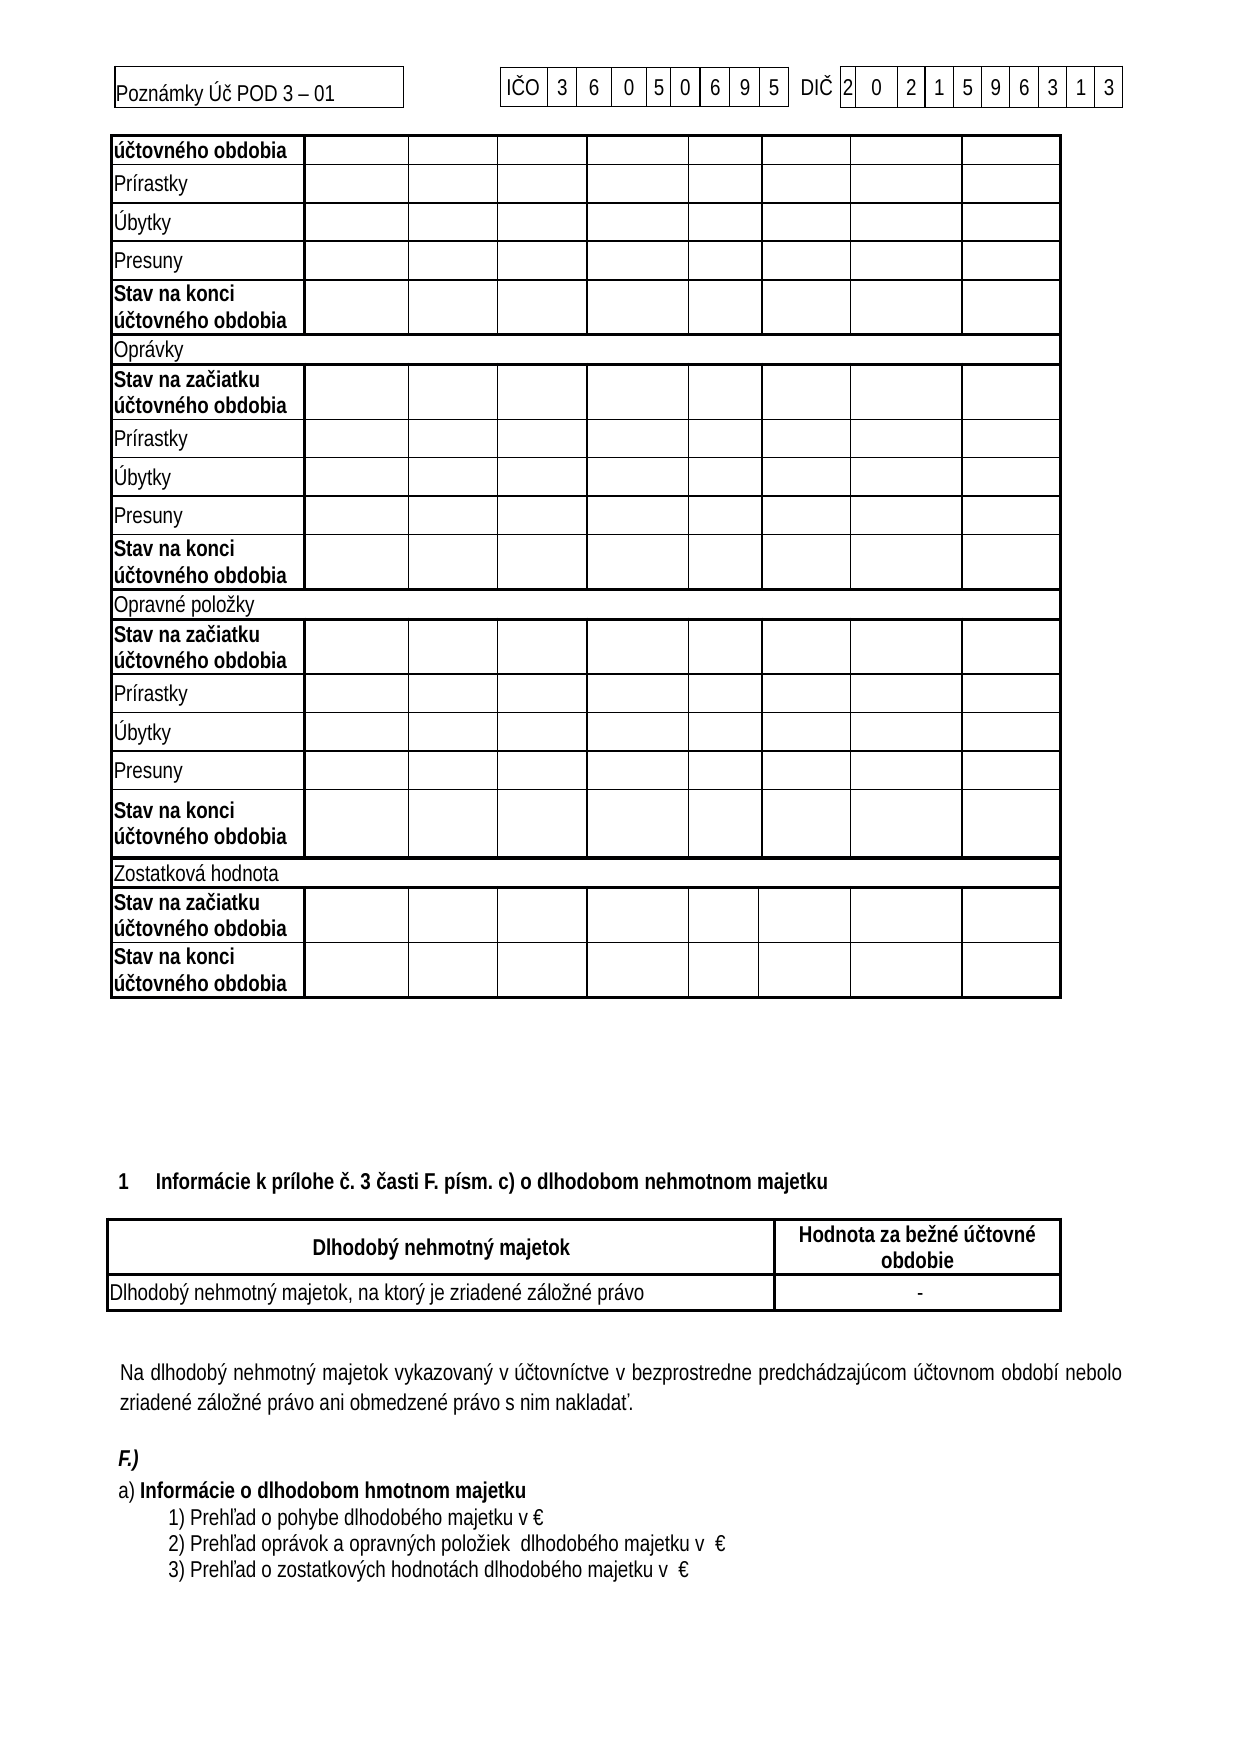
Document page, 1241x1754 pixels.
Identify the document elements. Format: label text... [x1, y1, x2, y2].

table_cell [763, 790, 850, 856]
table_cell [306, 790, 408, 856]
table_cell [498, 420, 586, 457]
table_cell [588, 713, 688, 750]
table_cell [498, 790, 586, 856]
table_cell [689, 675, 761, 712]
table_cell [498, 675, 586, 712]
table_cell [851, 420, 961, 457]
table_cell Opravné položky [113, 591, 1059, 617]
table_cell [763, 420, 850, 457]
table_cell [763, 366, 850, 418]
table_cell [306, 366, 408, 418]
table_cell [851, 943, 961, 996]
table_cell [588, 675, 688, 712]
table_cell [689, 535, 761, 588]
table_cell [763, 675, 850, 712]
table_cell [306, 752, 408, 789]
table_cell [409, 621, 497, 673]
table_cell [588, 420, 688, 457]
table_cell [851, 889, 961, 942]
table_cell [851, 165, 961, 202]
table_cell [689, 204, 761, 240]
table_cell [409, 497, 497, 534]
table_cell [963, 137, 1059, 163]
text 1) Prehľad o pohybe dlhodobého majetku v € [168, 1503, 1122, 1530]
table_cell [588, 281, 688, 333]
table_cell Presuny [113, 752, 303, 789]
table_cell [963, 535, 1059, 588]
table_cell [306, 535, 408, 588]
table_cell [689, 790, 761, 856]
text 3) Prehľad o zostatkových hodnotách dlhodobého majetku v € [168, 1556, 1122, 1582]
table_cell [498, 281, 586, 333]
table_cell [306, 242, 408, 279]
table_cell [763, 621, 850, 673]
table_cell [963, 889, 1059, 942]
table_cell Stav na konci účtovného obdobia [113, 535, 303, 588]
table_cell [409, 535, 497, 588]
table_cell Stav na konci účtovného obdobia [113, 281, 303, 333]
table_cell [689, 366, 761, 418]
table_cell [498, 165, 586, 202]
table_cell [963, 713, 1059, 750]
table_cell [689, 621, 761, 673]
table_cell [498, 889, 586, 942]
table_cell [409, 204, 497, 240]
table_cell [306, 621, 408, 673]
table_cell [588, 889, 688, 942]
subtitle F.) [118, 1444, 1122, 1471]
table_cell [409, 752, 497, 789]
table_cell [851, 242, 961, 279]
table_cell [851, 458, 961, 495]
table_cell [963, 621, 1059, 673]
table_cell [588, 535, 688, 588]
table_cell [498, 535, 586, 588]
table_cell [409, 889, 497, 942]
table_cell [689, 242, 761, 279]
table_cell [851, 366, 961, 418]
table_cell [963, 366, 1059, 418]
title Informácie k prílohe č. 3 časti F. písm. c) o dlhodobom nehmotnom majetku [118, 1168, 1122, 1194]
table_cell [498, 497, 586, 534]
table_cell [409, 366, 497, 418]
table_cell [588, 204, 688, 240]
table_cell [409, 137, 497, 163]
table_cell Stav na konci účtovného obdobia [113, 943, 303, 996]
table_cell [689, 889, 758, 942]
table_cell [851, 281, 961, 333]
table_cell Stav na začiatku účtovného obdobia [113, 889, 303, 942]
table_cell [409, 713, 497, 750]
table_cell Úbytky [113, 713, 303, 750]
table_cell [306, 943, 408, 996]
table_cell [689, 165, 761, 202]
table_cell [963, 281, 1059, 333]
text Na dlhodobý nehmotný majetok vykazovaný v účtovníctve v bezprostredne predchádzajúcom účtovnom období nebolo zriadené záložné právo ani obmedzené právo s nim nakladať. [120, 1359, 1122, 1416]
table_cell [588, 165, 688, 202]
table_cell [588, 242, 688, 279]
table_cell [763, 458, 850, 495]
table_cell [851, 137, 961, 163]
table_cell [588, 137, 688, 163]
table_cell [963, 752, 1059, 789]
table_cell [963, 497, 1059, 534]
table_cell [409, 675, 497, 712]
table_cell [763, 752, 850, 789]
table_cell [498, 621, 586, 673]
table_cell [498, 204, 586, 240]
table_cell [689, 137, 761, 163]
table_header Dlhodobý nehmotný majetok [109, 1221, 773, 1273]
table_cell [759, 943, 850, 996]
table_cell [498, 366, 586, 418]
table_cell Presuny [113, 497, 303, 534]
table_cell [763, 497, 850, 534]
table_cell Stav na začiatku účtovného obdobia [113, 621, 303, 673]
table_cell [306, 713, 408, 750]
table_cell [306, 281, 408, 333]
table_cell [306, 165, 408, 202]
table_cell [498, 137, 586, 163]
table_cell Úbytky [113, 458, 303, 495]
table_cell [409, 458, 497, 495]
table_cell [963, 790, 1059, 856]
table_cell Dlhodobý nehmotný majetok, na ktorý je zriadené záložné právo [109, 1276, 773, 1309]
table_cell [851, 790, 961, 856]
table_cell [498, 943, 586, 996]
table_cell [409, 943, 497, 996]
table_cell [689, 281, 761, 333]
table_cell [851, 675, 961, 712]
table_cell [851, 621, 961, 673]
table_cell [763, 137, 850, 163]
table_cell Stav na začiatku účtovného obdobia [113, 366, 303, 418]
table_cell [689, 752, 761, 789]
table_cell [689, 497, 761, 534]
table_cell [306, 458, 408, 495]
table_cell [588, 621, 688, 673]
table_cell [306, 497, 408, 534]
table_cell [851, 204, 961, 240]
table_cell [763, 535, 850, 588]
table_cell [689, 713, 761, 750]
table_cell [498, 752, 586, 789]
table_cell [759, 889, 850, 942]
table_cell [851, 497, 961, 534]
table_cell [763, 281, 850, 333]
table_cell [588, 458, 688, 495]
table_cell [963, 242, 1059, 279]
table_cell [588, 752, 688, 789]
table_cell [306, 137, 408, 163]
table_cell [498, 242, 586, 279]
table_cell [306, 204, 408, 240]
table_cell [409, 281, 497, 333]
table_cell [851, 713, 961, 750]
table_cell [963, 420, 1059, 457]
table_cell účtovného obdobia [113, 137, 303, 163]
table_cell Oprávky [113, 336, 1059, 363]
table_cell [409, 790, 497, 856]
table_cell [306, 675, 408, 712]
table_cell Presuny [113, 242, 303, 279]
table_cell [689, 420, 761, 457]
table_cell [963, 458, 1059, 495]
table_cell [588, 790, 688, 856]
table_cell [498, 713, 586, 750]
text a) Informácie o dlhodobom hmotnom majetku [118, 1477, 1122, 1503]
table_cell [963, 165, 1059, 202]
table_cell - [776, 1276, 1059, 1309]
table_cell [963, 675, 1059, 712]
table_cell Prírastky [113, 165, 303, 202]
table_cell [588, 366, 688, 418]
text 2) Prehľad oprávok a opravných položiek dlhodobého majetku v € [168, 1530, 1122, 1556]
table_cell [588, 943, 688, 996]
table_cell [306, 889, 408, 942]
table_cell [763, 242, 850, 279]
table_cell Zostatková hodnota [113, 860, 1059, 886]
table_header Hodnota za bežné účtovné obdobie [776, 1221, 1059, 1273]
table_cell [306, 420, 408, 457]
table_cell [409, 420, 497, 457]
table_cell Úbytky [113, 204, 303, 240]
table_cell Stav na konci účtovného obdobia [113, 790, 303, 856]
table_cell [963, 943, 1059, 996]
table_cell [409, 165, 497, 202]
table_cell [689, 458, 761, 495]
table_cell [689, 943, 758, 996]
table_cell [588, 497, 688, 534]
table_cell Prírastky [113, 675, 303, 712]
table_cell Prírastky [113, 420, 303, 457]
table_cell [763, 713, 850, 750]
table_cell [851, 752, 961, 789]
table_cell [763, 204, 850, 240]
table_cell [851, 535, 961, 588]
table_cell [763, 165, 850, 202]
table_cell [409, 242, 497, 279]
table_cell [498, 458, 586, 495]
table_cell [963, 204, 1059, 240]
